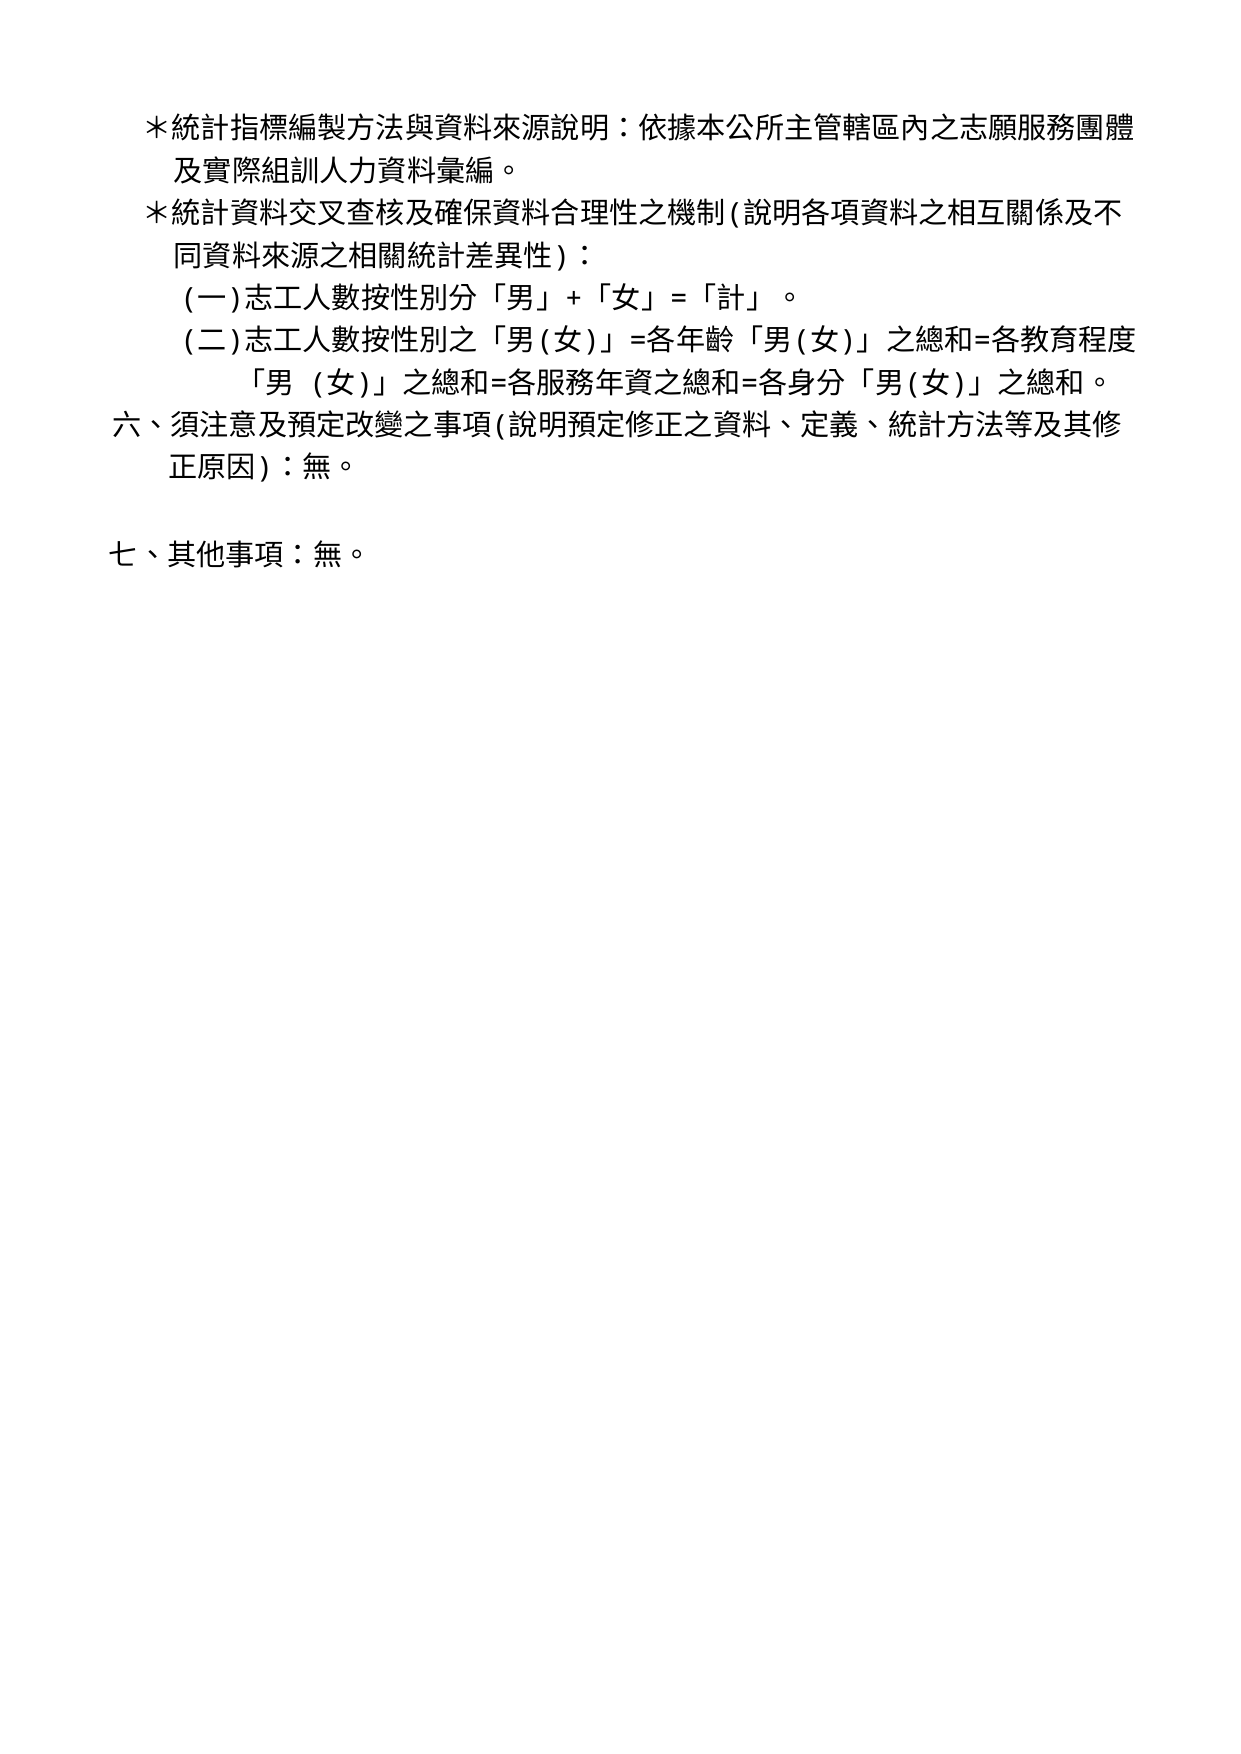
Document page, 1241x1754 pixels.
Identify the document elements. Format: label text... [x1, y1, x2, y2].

table_header 統計資料背景說明 資料種類：其他社群活動統計 資料項目：桃園市復興區公所推展志願服務志工人數 一、發布及編製機關單位 ＊發布機關、單位：桃園市復興區公所主計室 ＊編製單位：桃園市復興區公所行政室 ＊聯絡電話：(03)3821500#3306 ＊傳真：(03)3821869 ＊電子信箱：10051314@mail.tycg.gov.tw 二、發布形式 ＊口頭： ( )記者會或說明會 ＊書面： ( )新聞稿 ( )報表 ( )書刊，刊名： ＊電子媒體： ( )線上書刊及資料庫， 網址： ( )磁片 ( )光碟片 (√)其他 Open Document File (odf)、Portable Document Format (pdf) 或Excel檔案。 三、資料範圍、週期及時效 ＊統計地區範圍及對象：凡由本公所主管並依據志願服務法相關規定參與志願服務工作之社會大眾，均為統計對象。 ＊統計標準時間：動態資料上半年以1至6月、下半年以7至12月之事實為準；靜態資料以6月底、12月底之事實為準。 ＊統計項目定義： (一)隊數、人數均為靜態資料。 (二)年齡：按實足年齡計算。 (三)教育程度：按「中華民國教育程度標準分類」辦法。 (四)服務年資：依該志工在該運用單位之實際服務年資填列。 (五)身分：按工商界人士、公教員工、退休人員、家庭管理、學生、其他別分。 (六)參加志工平安保險人數：指所轄志工有加保意外事故保險人數。(此為靜態資料，即每年6月或12月底前，志工有加保意外事故保險人數)。 (七)領有志願服務紀錄冊人數：指所轄志工領有志願服務紀錄冊人數。(此為靜態資料，即每年6月或12月底前，志工領有志願服務紀錄冊人數)。 (八)領有志願服務榮譽卡人數：指所轄各領域志工領有志願服務榮譽卡人數。(此為靜態資料，即每年6月或12月底前，各領域志工領有志願服務榮譽卡人數)。 (九)接受服務人次：指資料期間內接受志工服務之總人次(如屬活動性質請以實際參加人數計算人次)。 (十)提供服務時數：指資料期間內根據志願服務紀錄冊所登錄之總時數。(均以四捨五入、不含小數點計算) (十一)綜合福利服務：係指單位辦理之社會福利服務無法單一歸類或橫跨2種以上社會福利服務項目者歸於此欄。 (十二)基礎訓練：依「志工基礎教育訓練課程」規定辦理者。 (十三)特殊訓練：依「(社會福利類志工)特殊教育訓練課程」規定辦理者。 (十四)在職訓練：除以上訓練外，志工於擔任服務工作後所接受之訓練。 ＊統計單位：隊、人。 ＊統計分類：依「基本資料」、「身分別」及「訓練情形」分。 ＊發布週期(指資料編製或產生之頻率，如月、季、年等)：半年。 ＊時效(指統計標準時間至資料發布時間之間隔時間)：10日。 ＊資料變革：無。 四、公開資料發布訊息 ＊預告發布日期(含預告方式及週期)：每半年終了後10日(遇假日順延)以報表、網際網路發布。 ＊同步發送單位(說明資料發布時同步發送之單位或可同步查得該資料之網址)：桃園市政府社會局。 五、資料品質 ＊統計指標編製方法與資料來源說明：依據本公所主管轄區內之志願服務團體及實際組訓人力資料彙編。 ＊統計資料交叉查核及確保資料合理性之機制(說明各項資料之相互關係及不同資料來源之相關統計差異性)： (一)志工人數按性別分「男」+「女」=「計」。 (二)志工人數按性別之「男(女)」=各年齡「男(女)」之總和=各教育程度「男 (女)」之總和=各服務年資之總和=各身分「男(女)」之總和。 六、須注意及預定改變之事項(說明預定修正之資料、定義、統計方法等及其修正原因)：無。 七、其他事項：無。 [98, 105, 1155, 574]
